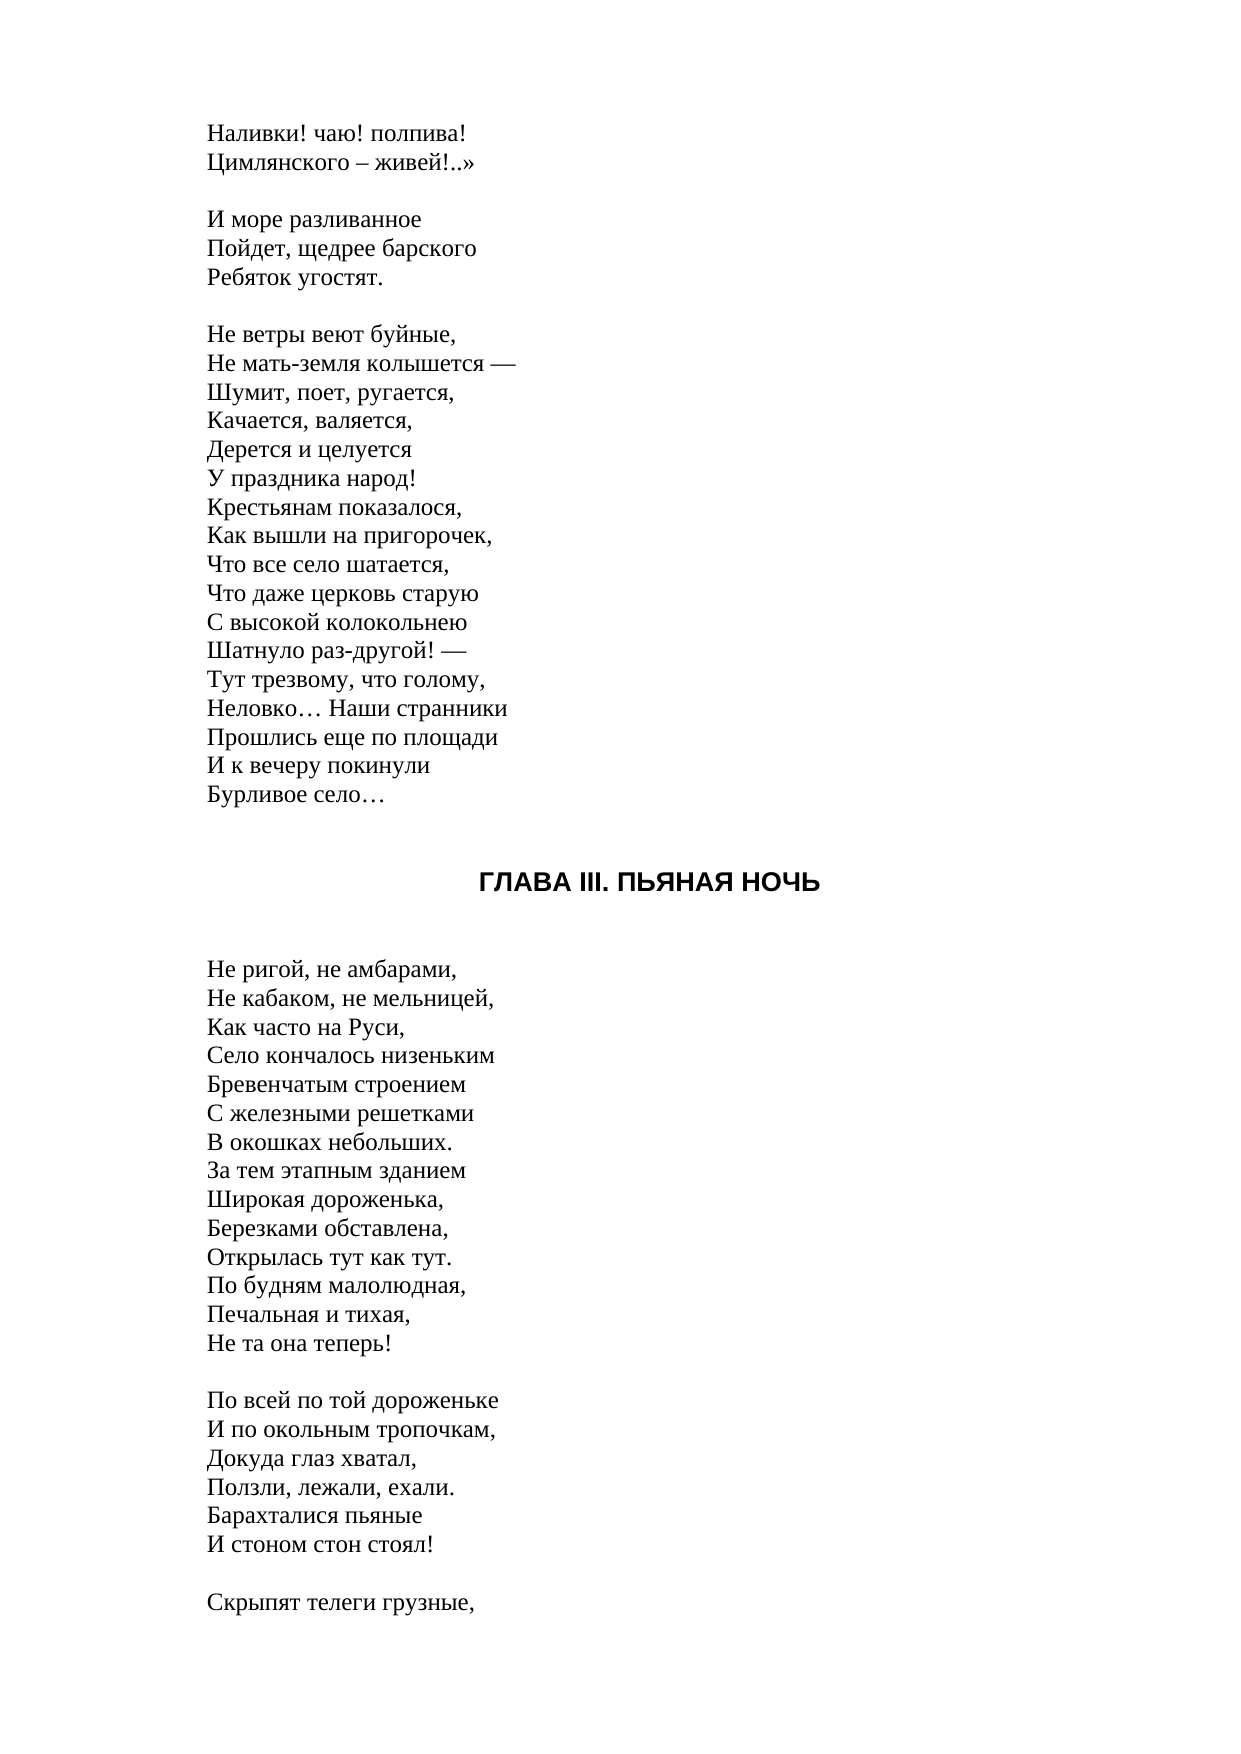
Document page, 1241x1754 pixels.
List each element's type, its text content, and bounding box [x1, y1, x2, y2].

text И по окольным тропочкам, [148, 1414, 1152, 1443]
subtitle ГЛАВА III. ПЬЯНАЯ НОЧЬ [148, 866, 1152, 897]
text Тут трезвому, что голому, [148, 664, 1152, 693]
text И море разливанное [148, 204, 1152, 233]
text И стоном стон стоял! [148, 1529, 1152, 1558]
text Качается, валяется, [148, 406, 1152, 434]
text Скрыпят телеги грузные, [148, 1587, 1152, 1616]
text Как часто на Руси, [148, 1012, 1152, 1041]
text Неловко… Наши странники [148, 693, 1152, 722]
text Прошлись еще по площади [148, 722, 1152, 751]
text Не мать-земля колышется — [148, 348, 1152, 377]
text Дерется и целуется [148, 434, 1152, 463]
text Шатнуло раз-другой! — [148, 636, 1152, 664]
text Ползли, лежали, ехали. [148, 1472, 1152, 1501]
text Как вышли на пригорочек, [148, 521, 1152, 549]
text У праздника народ! [148, 463, 1152, 492]
text Березками обставлена, [148, 1213, 1152, 1242]
text Не та она теперь! [148, 1328, 1152, 1357]
text Село кончалось низеньким [148, 1041, 1152, 1069]
text Барахталися пьяные [148, 1501, 1152, 1529]
text Пойдет, щедрее барского [148, 233, 1152, 262]
text Докуда глаз хватал, [148, 1443, 1152, 1472]
text Наливки! чаю! полпива! [148, 118, 1152, 147]
text В окошках небольших. [148, 1127, 1152, 1156]
text С железными решетками [148, 1098, 1152, 1127]
text Бурливое село… [148, 779, 1152, 808]
text Не кабаком, не мельницей, [148, 983, 1152, 1012]
text По всей по той дороженьке [148, 1386, 1152, 1414]
text Крестьянам показалося, [148, 492, 1152, 521]
text Ребяток угостят. [148, 262, 1152, 291]
text С высокой колокольнею [148, 607, 1152, 636]
text Бревенчатым строением [148, 1069, 1152, 1098]
text Не ригой, не амбарами, [148, 954, 1152, 983]
text Не ветры веют буйные, [148, 319, 1152, 348]
text Широкая дороженька, [148, 1184, 1152, 1213]
text Печальная и тихая, [148, 1299, 1152, 1328]
text По будням малолюдная, [148, 1271, 1152, 1299]
text Что даже церковь старую [148, 578, 1152, 607]
text И к вечеру покинули [148, 751, 1152, 779]
text Цимлянского – живей!..» [148, 147, 1152, 176]
text Открылась тут как тут. [148, 1242, 1152, 1271]
text За тем этапным зданием [148, 1156, 1152, 1184]
text Шумит, поет, ругается, [148, 377, 1152, 406]
text Что все село шатается, [148, 549, 1152, 578]
